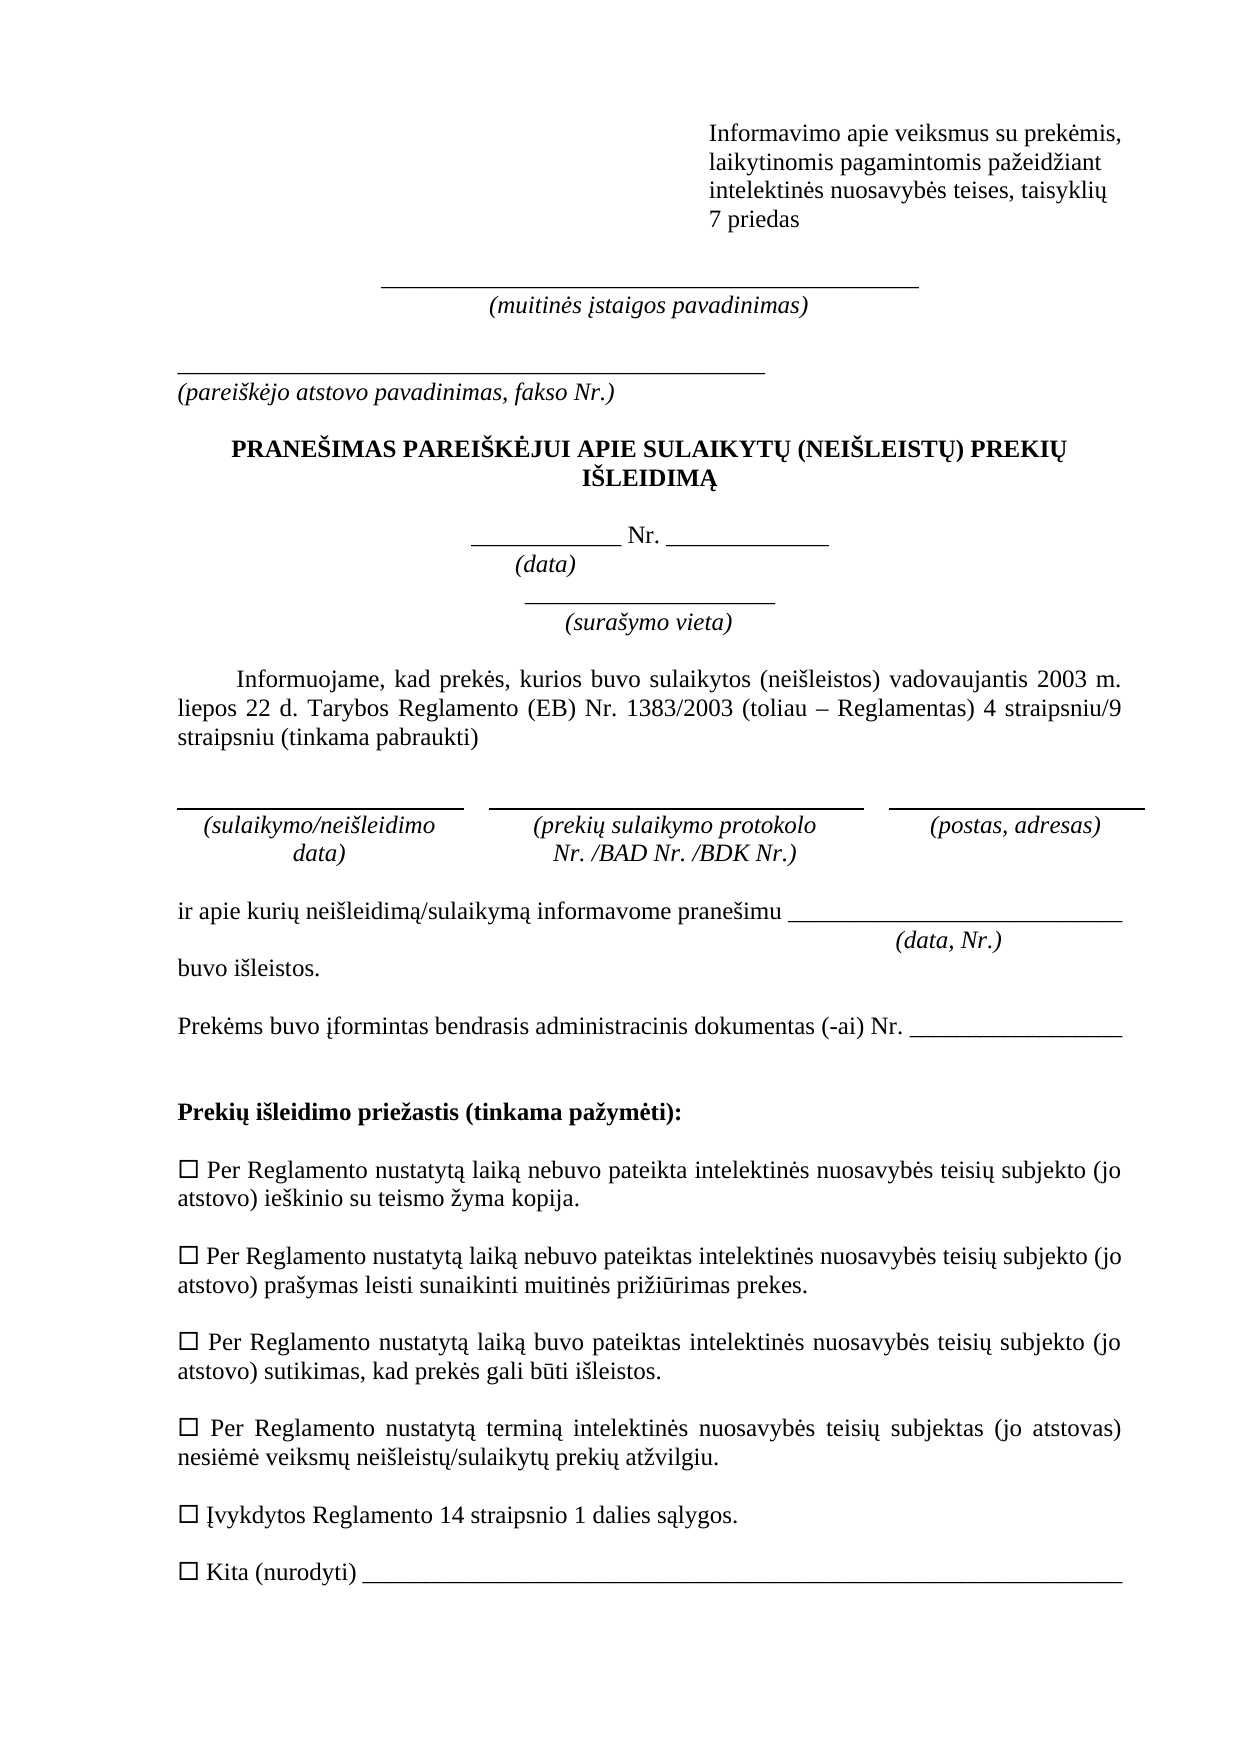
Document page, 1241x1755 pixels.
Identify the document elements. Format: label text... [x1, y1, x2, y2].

text (data) [515, 549, 1122, 578]
text PRANEŠIMAS PAREIŠKĖJUI APIE SULAIKYTŲ (NEIŠLEISTŲ) PREKIŲ IŠLEIDIMĄ [177, 434, 1122, 492]
table_cell [464, 808, 488, 867]
text [] Per Reglamento nustatytą laiką nebuvo pateikta intelektinės nuosavybės teisių subjekto (jo atstovo) ieškinio su teismo žyma kopija. [177, 1155, 1122, 1212]
text ____________________ [177, 578, 1122, 607]
text (muitinės įstaigos pavadinimas) [177, 291, 1122, 319]
text Prekių išleidimo priežastis (tinkama pažymėti): [177, 1097, 1122, 1126]
text Informuojame, kad prekės, kurios buvo sulaikytos (neišleistos) vadovaujantis 2003 m. liepos 22 d. Tarybos Reglamento (EB) Nr. 1383/2003 (toliau – Reglamentas) 4 straipsniu/9 straipsniu (tinkama pabraukti) [177, 664, 1122, 751]
table_header [889, 779, 1145, 808]
table_cell (prekių sulaikymo protokolo Nr. /BAD Nr. /BDK Nr.) [489, 810, 863, 867]
text [] Per Reglamento nustatytą laiką buvo pateiktas intelektinės nuosavybės teisių subjekto (jo atstovo) sutikimas, kad prekės gali būti išleistos. [177, 1327, 1122, 1385]
table_cell (postas, adresas) [889, 810, 1145, 867]
table_cell (sulaikymo/neišleidimo data) [177, 810, 463, 867]
text Informavimo apie veiksmus su prekėmis, [177, 118, 1122, 147]
text intelektinės nuosavybės teises, taisyklių [177, 176, 1122, 204]
table_header [464, 779, 488, 808]
text buvo išleistos. [177, 953, 1122, 982]
table_header [864, 779, 888, 808]
text [] Per Reglamento nustatytą laiką nebuvo pateiktas intelektinės nuosavybės teisių subjekto (jo atstovo) prašymas leisti sunaikinti muitinės prižiūrimas prekes. [177, 1241, 1122, 1298]
table_cell [864, 808, 888, 867]
text Prekėms buvo įformintas bendrasis administracinis dokumentas (-ai) Nr. [177, 1011, 1122, 1040]
table_header [489, 779, 863, 808]
text ir apie kurių neišleidimą/sulaikymą informavome pranešimu [177, 896, 1122, 925]
text (surašymo vieta) [177, 607, 1122, 636]
text _______________________________________________ [177, 348, 1122, 377]
text ___________________________________________ [177, 262, 1122, 291]
text [] Įvykdytos Reglamento 14 straipsnio 1 dalies sąlygos. [177, 1500, 1122, 1528]
table_header [177, 779, 463, 808]
text (data, Nr.) [777, 925, 1122, 953]
text [] Per Reglamento nustatytą terminą intelektinės nuosavybės teisių subjektas (jo atstovas) nesiėmė veiksmų neišleistų/sulaikytų prekių atžvilgiu. [177, 1413, 1122, 1471]
text (pareiškėjo atstovo pavadinimas, fakso Nr.) [177, 377, 1122, 406]
text laikytinomis pagamintomis pažeidžiant [177, 147, 1122, 176]
text 7 priedas [177, 204, 1122, 233]
text ____________ Nr. _____________ [177, 521, 1122, 549]
text [] Kita (nurodyti) [177, 1557, 1122, 1586]
